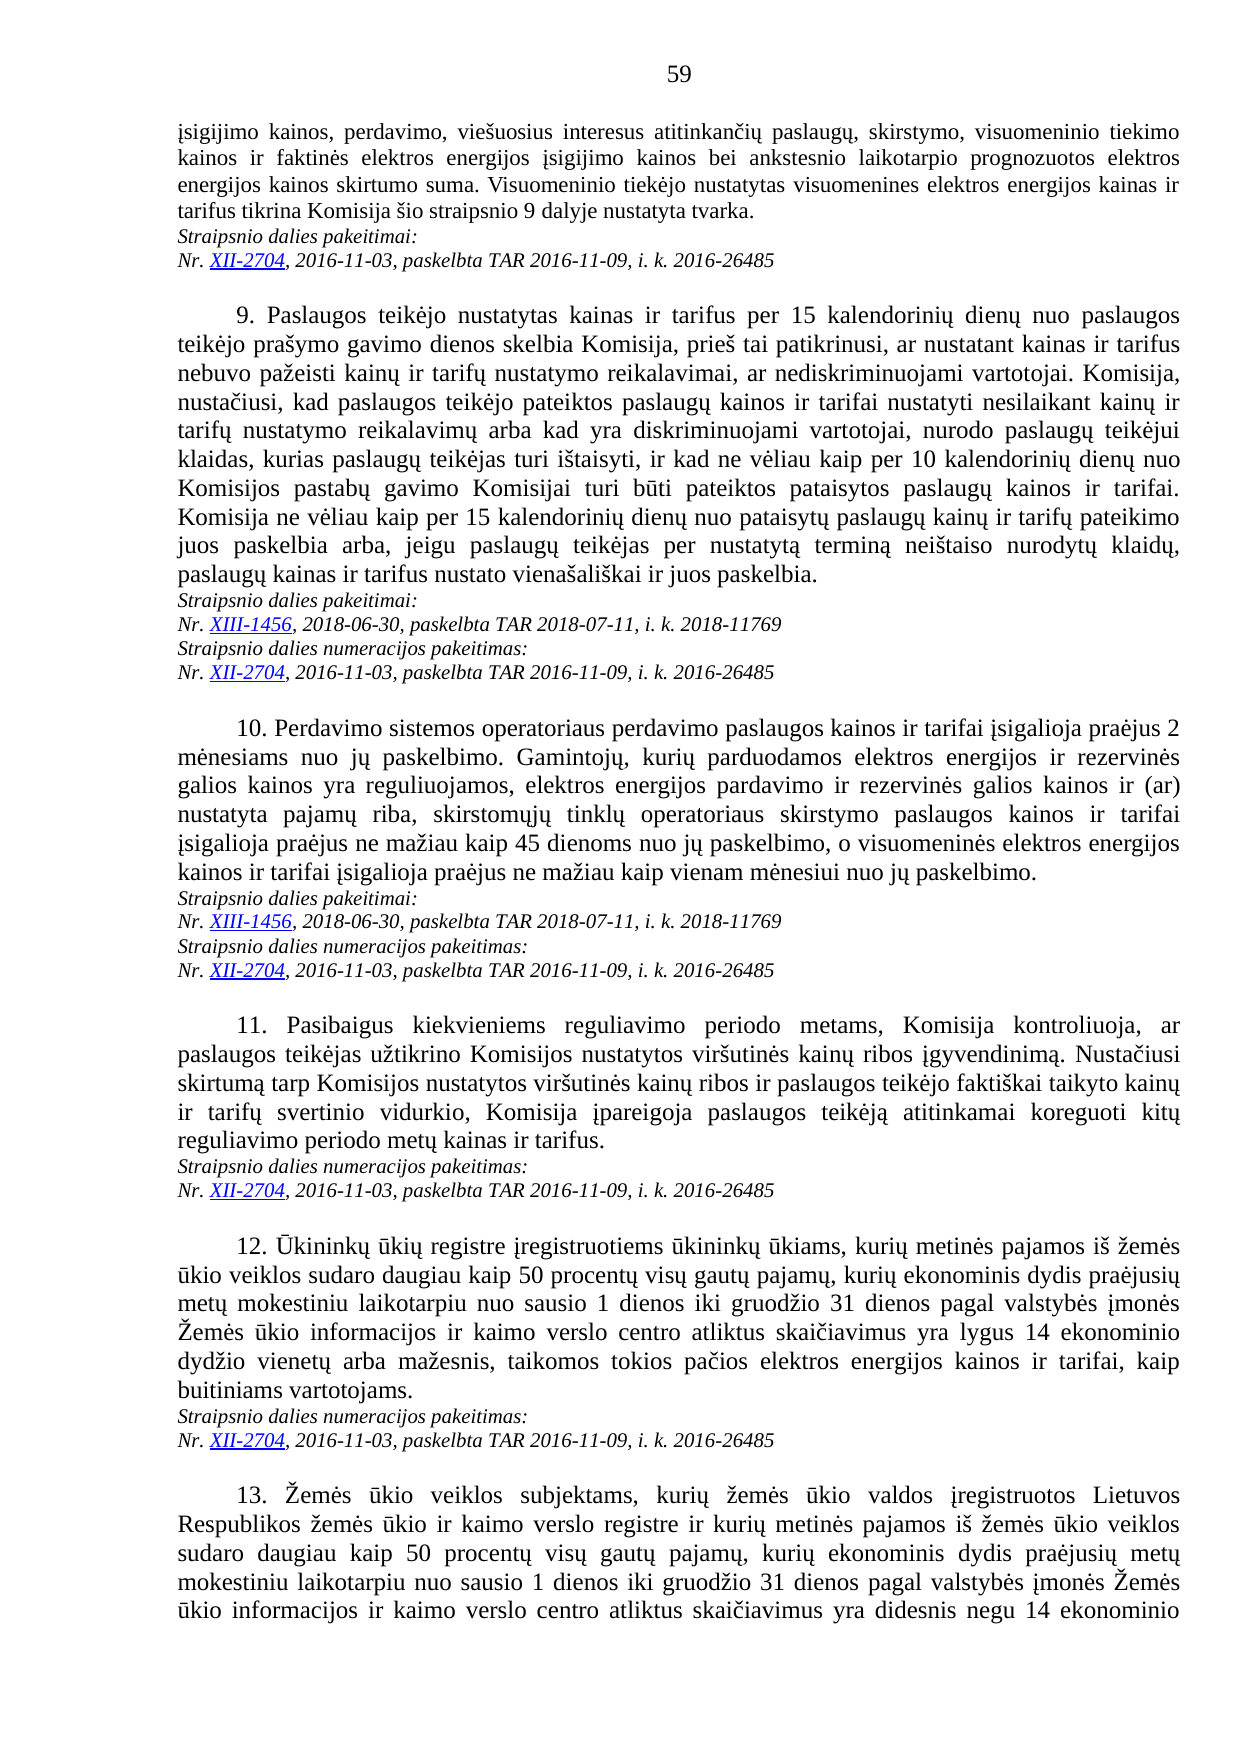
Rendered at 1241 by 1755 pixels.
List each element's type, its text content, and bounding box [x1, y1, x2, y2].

text Straipsnio dalies pakeitimai: [177, 223, 1181, 248]
text Straipsnio dalies pakeitimai: [177, 885, 1181, 909]
text 13. Žemės ūkio veiklos subjektams, kurių žemės ūkio valdos įregistruotos Lietuvos Respublikos žemės ūkio ir kaimo verslo registre ir kurių metinės pajamos iš žemės ūkio veiklos sudaro daugiau kaip 50 procentų visų gautų pajamų, kurių ekonominis dydis praėjusių metų mokestiniu laikotarpiu nuo sausio 1 dienos iki gruodžio 31 dienos pagal valstybės įmonės Žemės ūkio informacijos ir kaimo verslo centro atliktus skaičiavimus yra didesnis negu 14 ekonominio [177, 1480, 1181, 1624]
text Nr. XII-2704, 2016-11-03, paskelbta TAR 2016-11-09, i. k. 2016-26485 [177, 1428, 1181, 1452]
text Nr. XIII-1456, 2018-06-30, paskelbta TAR 2018-07-11, i. k. 2018-11769 [177, 612, 1181, 636]
text Nr. XII-2704, 2016-11-03, paskelbta TAR 2016-11-09, i. k. 2016-26485 [177, 248, 1181, 272]
text 9. Paslaugos teikėjo nustatytas kainas ir tarifus per 15 kalendorinių dienų nuo paslaugos teikėjo prašymo gavimo dienos skelbia Komisija, prieš tai patikrinusi, ar nustatant kainas ir tarifus nebuvo pažeisti kainų ir tarifų nustatymo reikalavimai, ar nediskriminuojami vartotojai. Komisija, nustačiusi, kad paslaugos teikėjo pateiktos paslaugų kainos ir tarifai nustatyti nesilaikant kainų ir tarifų nustatymo reikalavimų arba kad yra diskriminuojami vartotojai, nurodo paslaugų teikėjui klaidas, kurias paslaugų teikėjas turi ištaisyti, ir kad ne vėliau kaip per 10 kalendorinių dienų nuo Komisijos pastabų gavimo Komisijai turi būti pateiktos pataisytos paslaugų kainos ir tarifai. Komisija ne vėliau kaip per 15 kalendorinių dienų nuo pataisytų paslaugų kainų ir tarifų pateikimo juos paskelbia arba, jeigu paslaugų teikėjas per nustatytą terminą neištaiso nurodytų klaidų, paslaugų kainas ir tarifus nustato vienašališkai ir juos paskelbia. [177, 300, 1181, 588]
text Nr. XII-2704, 2016-11-03, paskelbta TAR 2016-11-09, i. k. 2016-26485 [177, 660, 1181, 684]
text Nr. XII-2704, 2016-11-03, paskelbta TAR 2016-11-09, i. k. 2016-26485 [177, 1178, 1181, 1202]
text Straipsnio dalies pakeitimai: [177, 588, 1181, 612]
text 12. Ūkininkų ūkių registre įregistruotiems ūkininkų ūkiams, kurių metinės pajamos iš žemės ūkio veiklos sudaro daugiau kaip 50 procentų visų gautų pajamų, kurių ekonominis dydis praėjusių metų mokestiniu laikotarpiu nuo sausio 1 dienos iki gruodžio 31 dienos pagal valstybės įmonės Žemės ūkio informacijos ir kaimo verslo centro atliktus skaičiavimus yra lygus 14 ekonominio dydžio vienetų arba mažesnis, taikomos tokios pačios elektros energijos kainos ir tarifai, kaip buitiniams vartotojams. [177, 1231, 1181, 1403]
text Straipsnio dalies numeracijos pakeitimas: [177, 933, 1181, 958]
text Straipsnio dalies numeracijos pakeitimas: [177, 1154, 1181, 1178]
text Nr. XII-2704, 2016-11-03, paskelbta TAR 2016-11-09, i. k. 2016-26485 [177, 958, 1181, 982]
text Straipsnio dalies numeracijos pakeitimas: [177, 1403, 1181, 1428]
text 11. Pasibaigus kiekvieniems reguliavimo periodo metams, Komisija kontroliuoja, ar paslaugos teikėjas užtikrino Komisijos nustatytos viršutinės kainų ribos įgyvendinimą. Nustačiusi skirtumą tarp Komisijos nustatytos viršutinės kainų ribos ir paslaugos teikėjo faktiškai taikyto kainų ir tarifų svertinio vidurkio, Komisija įpareigoja paslaugos teikėją atitinkamai koreguoti kitų reguliavimo periodo metų kainas ir tarifus. [177, 1010, 1181, 1154]
text Straipsnio dalies numeracijos pakeitimas: [177, 636, 1181, 660]
text įsigijimo kainos, perdavimo, viešuosius interesus atitinkančių paslaugų, skirstymo, visuomeninio tiekimo kainos ir faktinės elektros energijos įsigijimo kainos bei ankstesnio laikotarpio prognozuotos elektros energijos kainos skirtumo suma. Visuomeninio tiekėjo nustatytas visuomenines elektros energijos kainas ir tarifus tikrina Komisija šio straipsnio 9 dalyje nustatyta tvarka. [177, 118, 1181, 223]
text Nr. XIII-1456, 2018-06-30, paskelbta TAR 2018-07-11, i. k. 2018-11769 [177, 909, 1181, 933]
text 10. Perdavimo sistemos operatoriaus perdavimo paslaugos kainos ir tarifai įsigalioja praėjus 2 mėnesiams nuo jų paskelbimo. Gamintojų, kurių parduodamos elektros energijos ir rezervinės galios kainos yra reguliuojamos, elektros energijos pardavimo ir rezervinės galios kainos ir (ar) nustatyta pajamų riba, skirstomųjų tinklų operatoriaus skirstymo paslaugos kainos ir tarifai įsigalioja praėjus ne mažiau kaip 45 dienoms nuo jų paskelbimo, o visuomeninės elektros energijos kainos ir tarifai įsigalioja praėjus ne mažiau kaip vienam mėnesiui nuo jų paskelbimo. [177, 713, 1181, 885]
